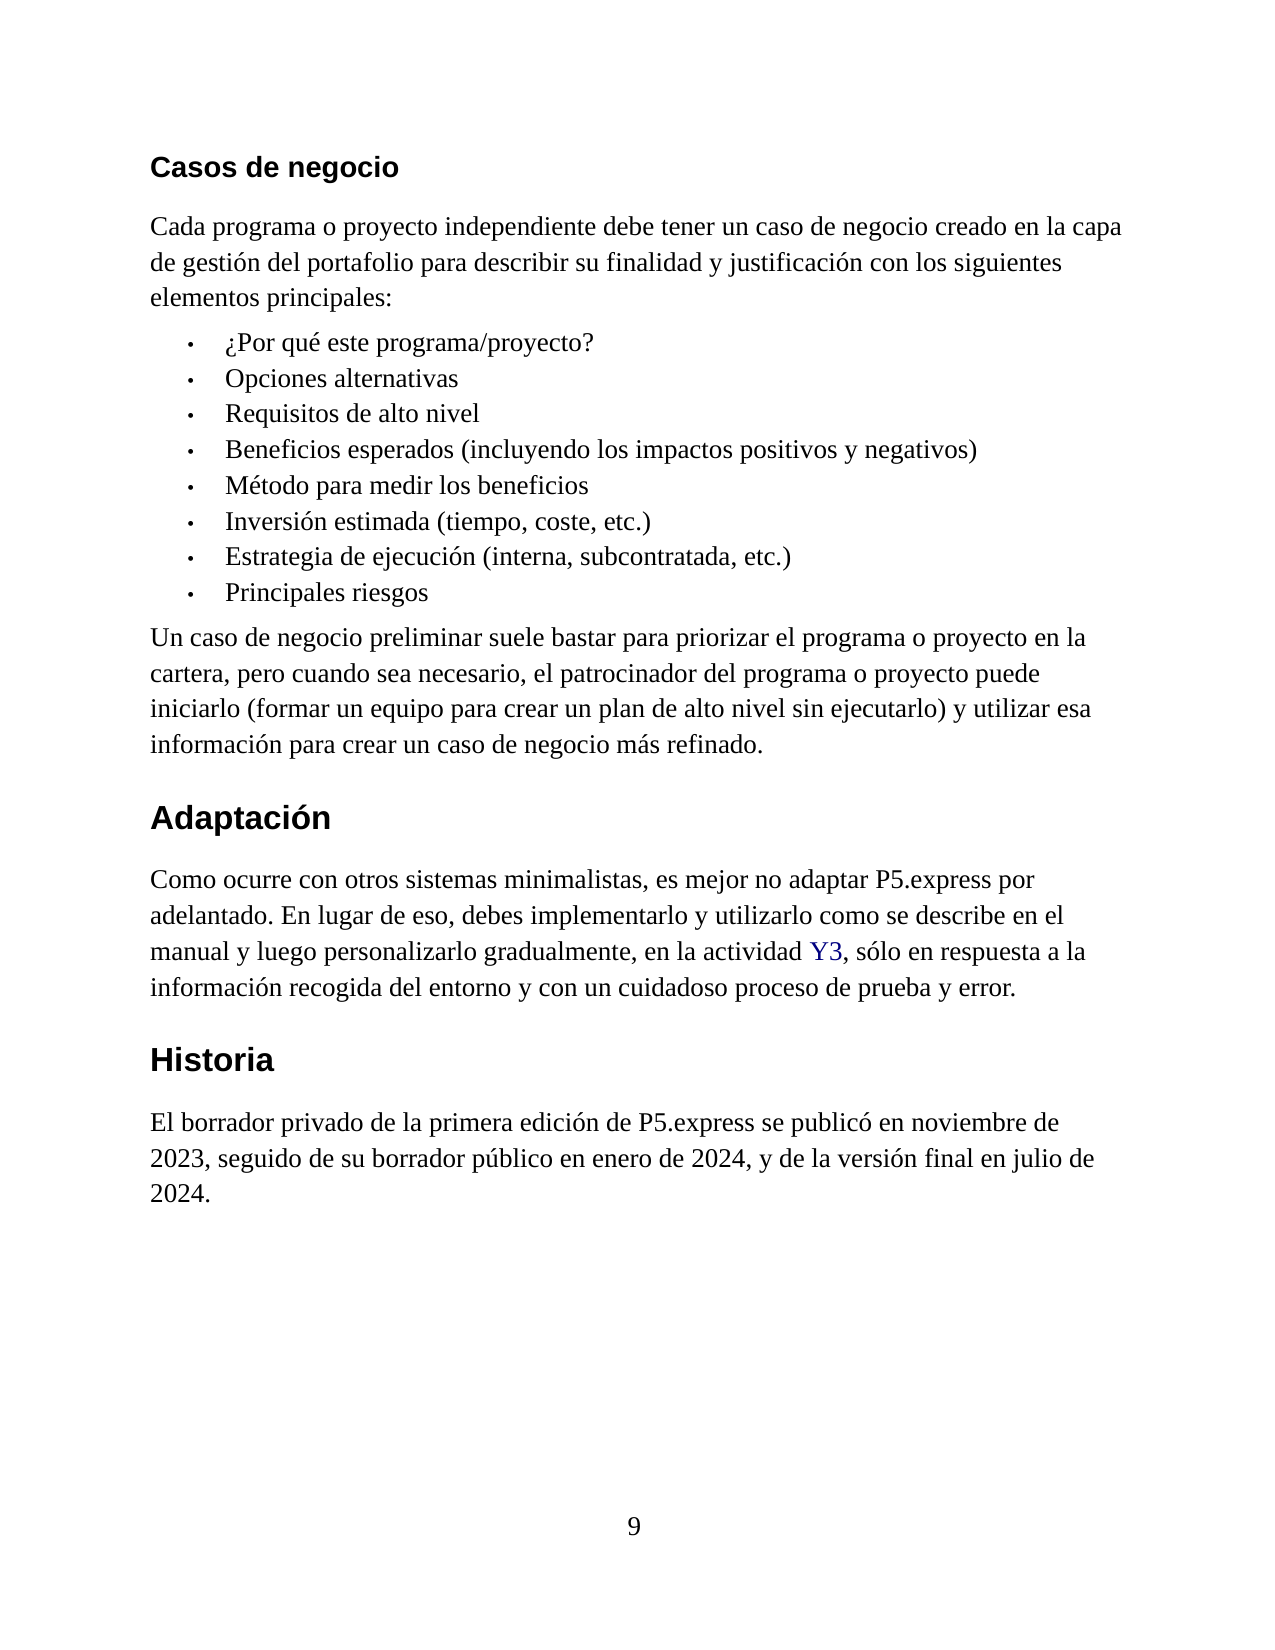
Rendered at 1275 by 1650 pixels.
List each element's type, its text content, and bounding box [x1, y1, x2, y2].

list Estrategia de ejecución (interna, subcontratada, etc.) [187, 541, 1125, 572]
list Método para medir los beneficios [187, 469, 1125, 500]
subtitle Casos de negocio [150, 150, 1125, 183]
list Opciones alternativas [187, 362, 1125, 393]
text Como ocurre con otros sistemas minimalistas, es mejor no adaptar P5.express por adelantado. En lugar de eso, debes implementarlo y utilizarlo como se describe en el manual y luego personalizarlo gradualmente, en la actividad Y3, sólo en respuesta a la información recogida del entorno y con un cuidadoso proceso de prueba y error. [150, 863, 1125, 1002]
subtitle Historia [150, 1040, 1125, 1079]
text El borrador privado de la primera edición de P5.express se publicó en noviembre de 2023, seguido de su borrador público en enero de 2024, y de la versión final en julio de 2024. [150, 1106, 1125, 1208]
list Requisitos de alto nivel [187, 398, 1125, 429]
list Beneficios esperados (incluyendo los impactos positivos y negativos) [187, 433, 1125, 464]
text Un caso de negocio preliminar suele bastar para priorizar el programa o proyecto en la cartera, pero cuando sea necesario, el patrocinador del programa o proyecto puede iniciarlo (formar un equipo para crear un plan de alto nivel sin ejecutarlo) y utilizar esa información para crear un caso de negocio más refinado. [150, 621, 1125, 759]
list Principales riesgos [187, 576, 1125, 607]
subtitle Adaptación [150, 798, 1125, 836]
list ¿Por qué este programa/proyecto? [187, 326, 1125, 357]
list Inversión estimada (tiempo, coste, etc.) [187, 505, 1125, 536]
text Cada programa o proyecto independiente debe tener un caso de negocio creado en la capa de gestión del portafolio para describir su finalidad y justificación con los siguientes elementos principales: [150, 210, 1125, 313]
